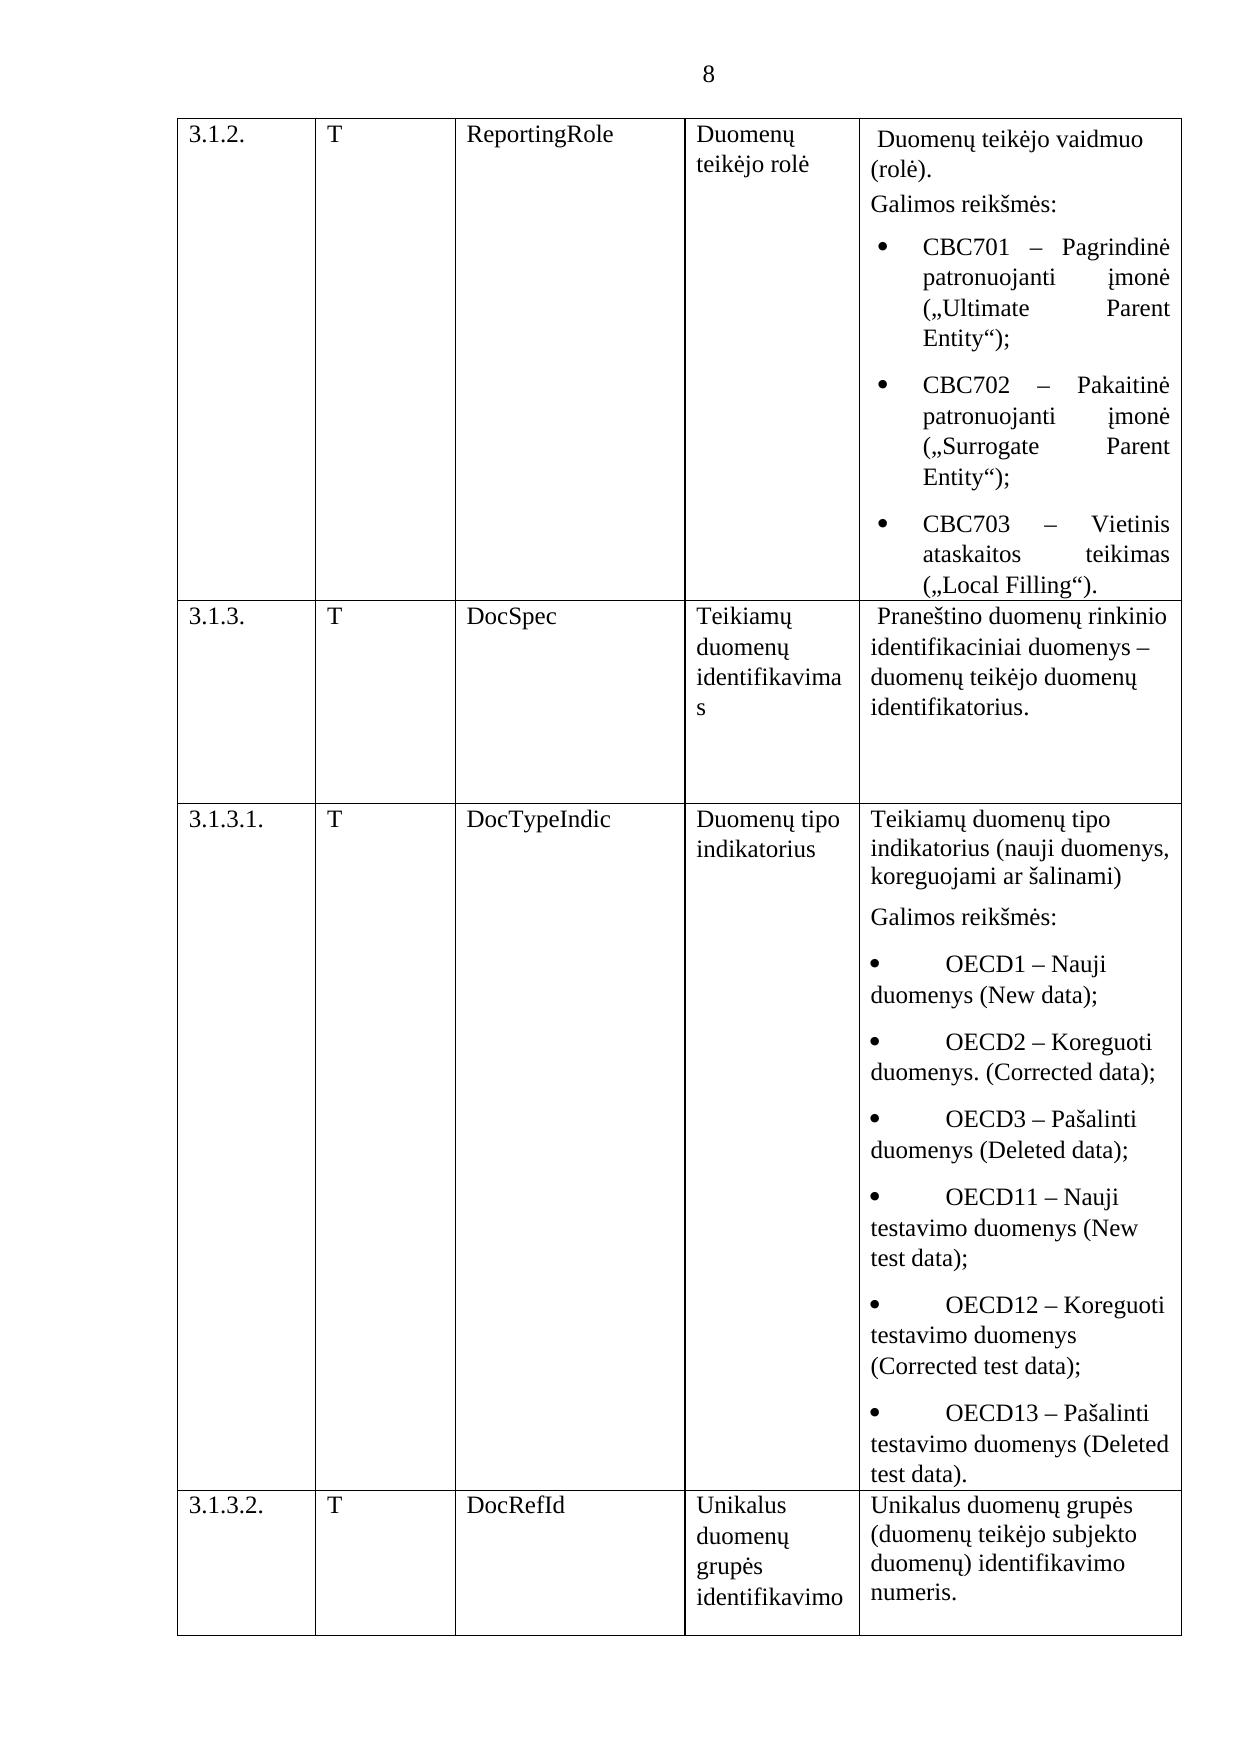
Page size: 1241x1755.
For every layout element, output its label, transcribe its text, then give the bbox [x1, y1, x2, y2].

table_cell Teikiamų duomenų identifikavimas [686, 601, 859, 803]
table_cell 3.1.3.1. [178, 804, 315, 1489]
table_cell Duomenų teikėjo rolė [686, 119, 859, 600]
table_cell Unikalus duomenų grupės (duomenų teikėjo subjekto duomenų) identifikavimo numeris. [860, 1491, 1181, 1635]
table_cell DocRefId [456, 1491, 684, 1635]
table_cell 3.1.2. [178, 119, 315, 600]
table_cell 3.1.3. [178, 601, 315, 803]
table_cell ReportingRole [456, 119, 684, 600]
table_cell T [316, 601, 455, 803]
table_cell T [316, 804, 455, 1489]
table_cell DocTypeIndic [456, 804, 684, 1489]
table_cell T [316, 119, 455, 600]
table_cell Unikalus duomenų grupės identifikavimo [686, 1491, 859, 1635]
table_cell 3.1.3.2. [178, 1491, 315, 1635]
table_cell Teikiamų duomenų tipo indikatorius (nauji duomenys, koreguojami ar šalinami) Galimos reikšmės:  OECD1 – Nauji duomenys (New data);  OECD2 – Koreguoti duomenys. (Corrected data);  OECD3 – Pašalinti duomenys (Deleted data);  OECD11 – Nauji testavimo duomenys (New test data);  OECD12 – Koreguoti testavimo duomenys (Corrected test data);  OECD13 – Pašalinti testavimo duomenys (Deleted test data). [860, 804, 1181, 1489]
table_cell T [316, 1491, 455, 1635]
table_cell Praneštino duomenų rinkinio identifikaciniai duomenys – duomenų teikėjo duomenų identifikatorius. [860, 601, 1181, 803]
table_cell DocSpec [456, 601, 684, 803]
table_cell Duomenų tipo indikatorius [686, 804, 859, 1489]
table_cell Duomenų teikėjo vaidmuo (rolė). Galimos reikšmės:  CBC701 – Pagrindinė patronuojanti įmonė („Ultimate Parent Entity“);  CBC702 – Pakaitinė patronuojanti įmonė („Surrogate Parent Entity“);  CBC703 – Vietinis ataskaitos teikimas („Local Filling“). [860, 119, 1181, 600]
